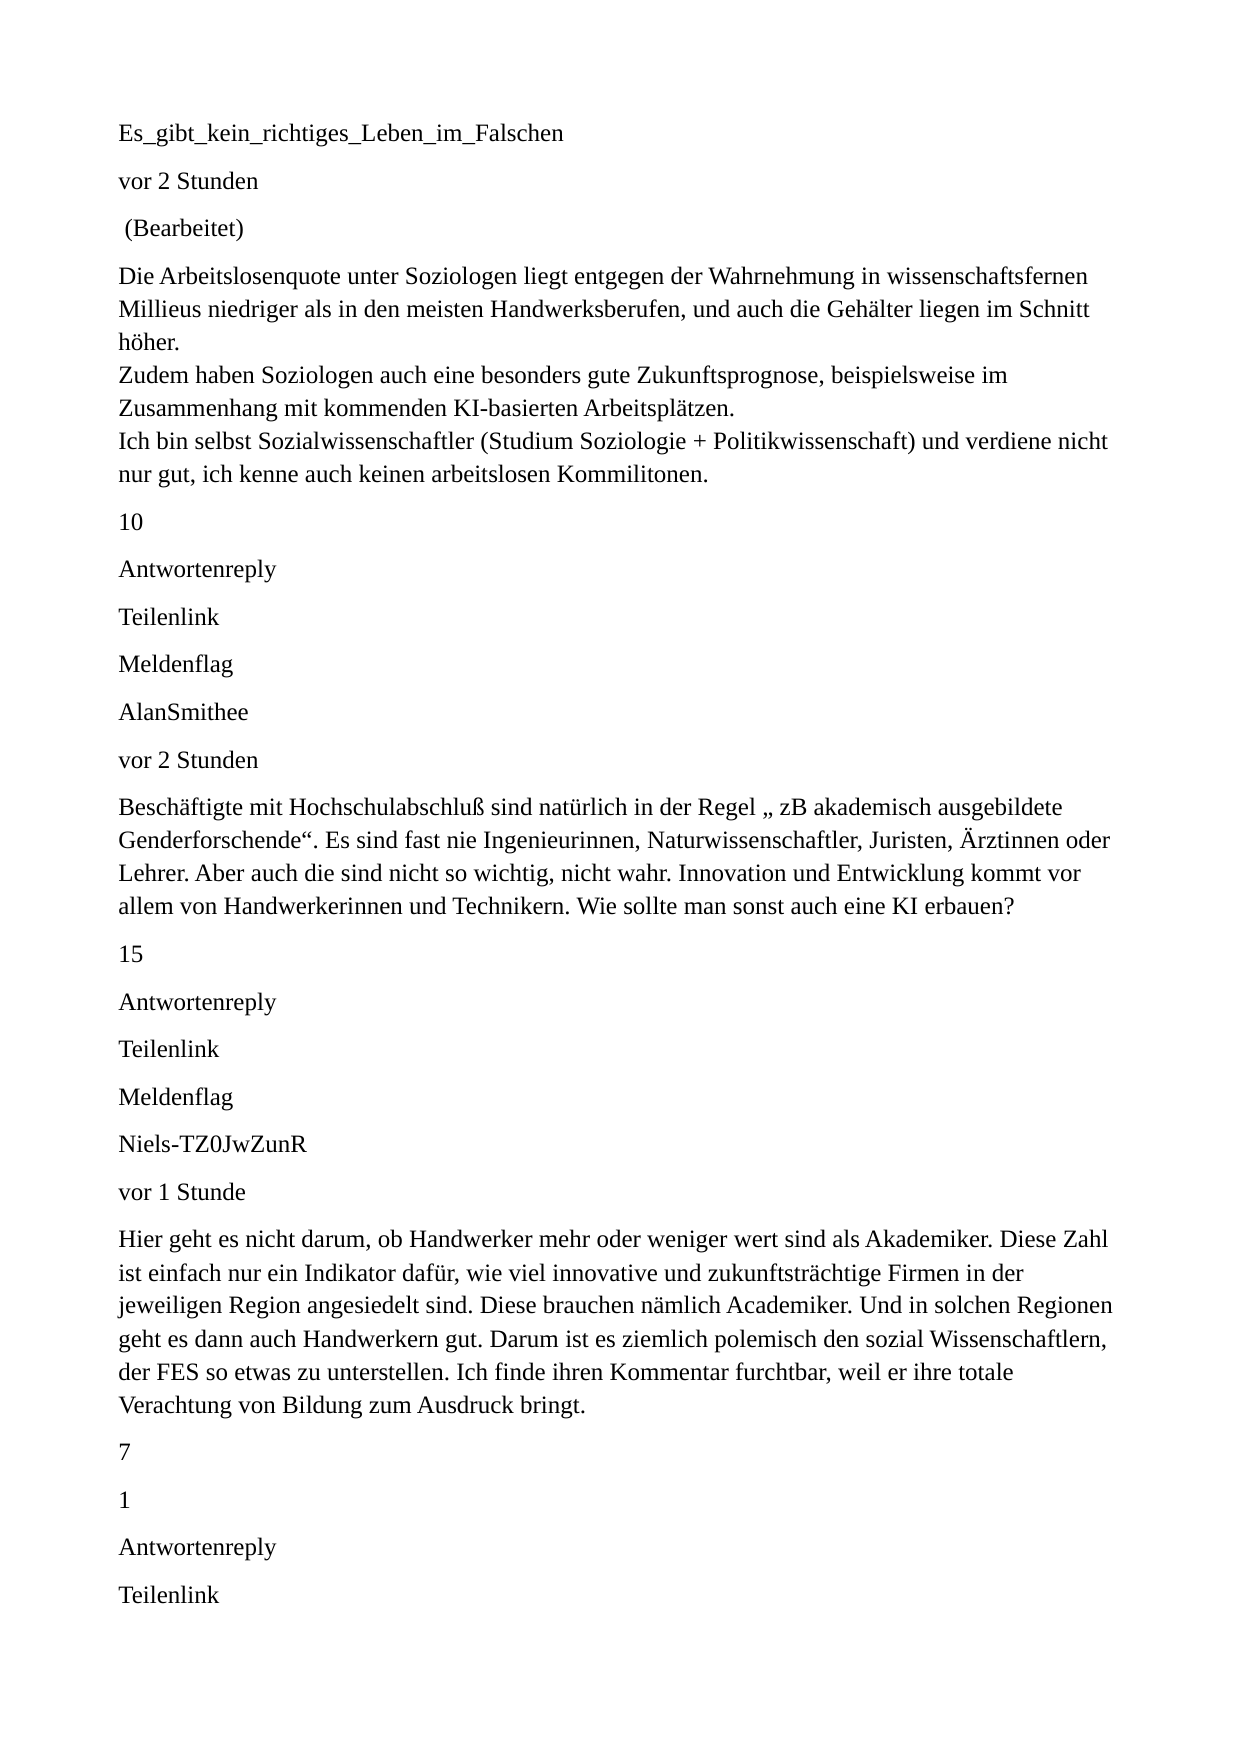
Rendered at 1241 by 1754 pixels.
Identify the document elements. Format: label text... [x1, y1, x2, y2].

text vor 2 Stunden [118, 745, 1122, 773]
text Die Arbeitslosenquote unter Soziologen liegt entgegen der Wahrnehmung in wissenschaftsfernen Millieus niedriger als in den meisten Handwerksberufen, und auch die Gehälter liegen im Schnitt höher. Zudem haben Soziologen auch eine besonders gute Zukunftsprognose, beispielsweise im Zusammenhang mit kommenden KI-basierten Arbeitsplätzen. Ich bin selbst Sozialwissenschaftler (Studium Soziologie + Politikwissenschaft) und verdiene nicht nur gut, ich kenne auch keinen arbeitslosen Kommilitonen. [118, 261, 1122, 488]
text vor 2 Stunden [118, 166, 1122, 194]
text 15 [118, 939, 1122, 968]
text Niels-TZ0JwZunR [118, 1129, 1122, 1158]
text (Bearbeitet) [118, 213, 1122, 242]
text Teilenlink [118, 1580, 1122, 1609]
text AlanSmithee [118, 697, 1122, 726]
text Antwortenreply [118, 554, 1122, 583]
text Teilenlink [118, 602, 1122, 631]
text Meldenflag [118, 649, 1122, 678]
text Hier geht es nicht darum, ob Handwerker mehr oder weniger wert sind als Akademiker. Diese Zahl ist einfach nur ein Indikator dafür, wie viel innovative und zukunftsträchtige Firmen in der jeweiligen Region angesiedelt sind. Diese brauchen nämlich Academiker. Und in solchen Regionen geht es dann auch Handwerkern gut. Darum ist es ziemlich polemisch den sozial Wissenschaftlern, der FES so etwas zu unterstellen. Ich finde ihren Kommentar furchtbar, weil er ihre totale Verachtung von Bildung zum Ausdruck bringt. [118, 1224, 1122, 1418]
text 10 [118, 507, 1122, 535]
text vor 1 Stunde [118, 1177, 1122, 1206]
text Beschäftigte mit Hochschulabschluß sind natürlich in der Regel „ zB akademisch ausgebildete Genderforschende“. Es sind fast nie Ingenieurinnen, Naturwissenschaftler, Juristen, Ärztinnen oder Lehrer. Aber auch die sind nicht so wichtig, nicht wahr. Innovation und Entwicklung kommt vor allem von Handwerkerinnen und Technikern. Wie sollte man sonst auch eine KI erbauen? [118, 792, 1122, 920]
text 1 [118, 1485, 1122, 1514]
text Meldenflag [118, 1082, 1122, 1111]
text Teilenlink [118, 1034, 1122, 1063]
text 7 [118, 1437, 1122, 1466]
text Es_gibt_kein_richtiges_Leben_im_Falschen [118, 118, 1122, 147]
text Antwortenreply [118, 1532, 1122, 1561]
text Antwortenreply [118, 987, 1122, 1015]
